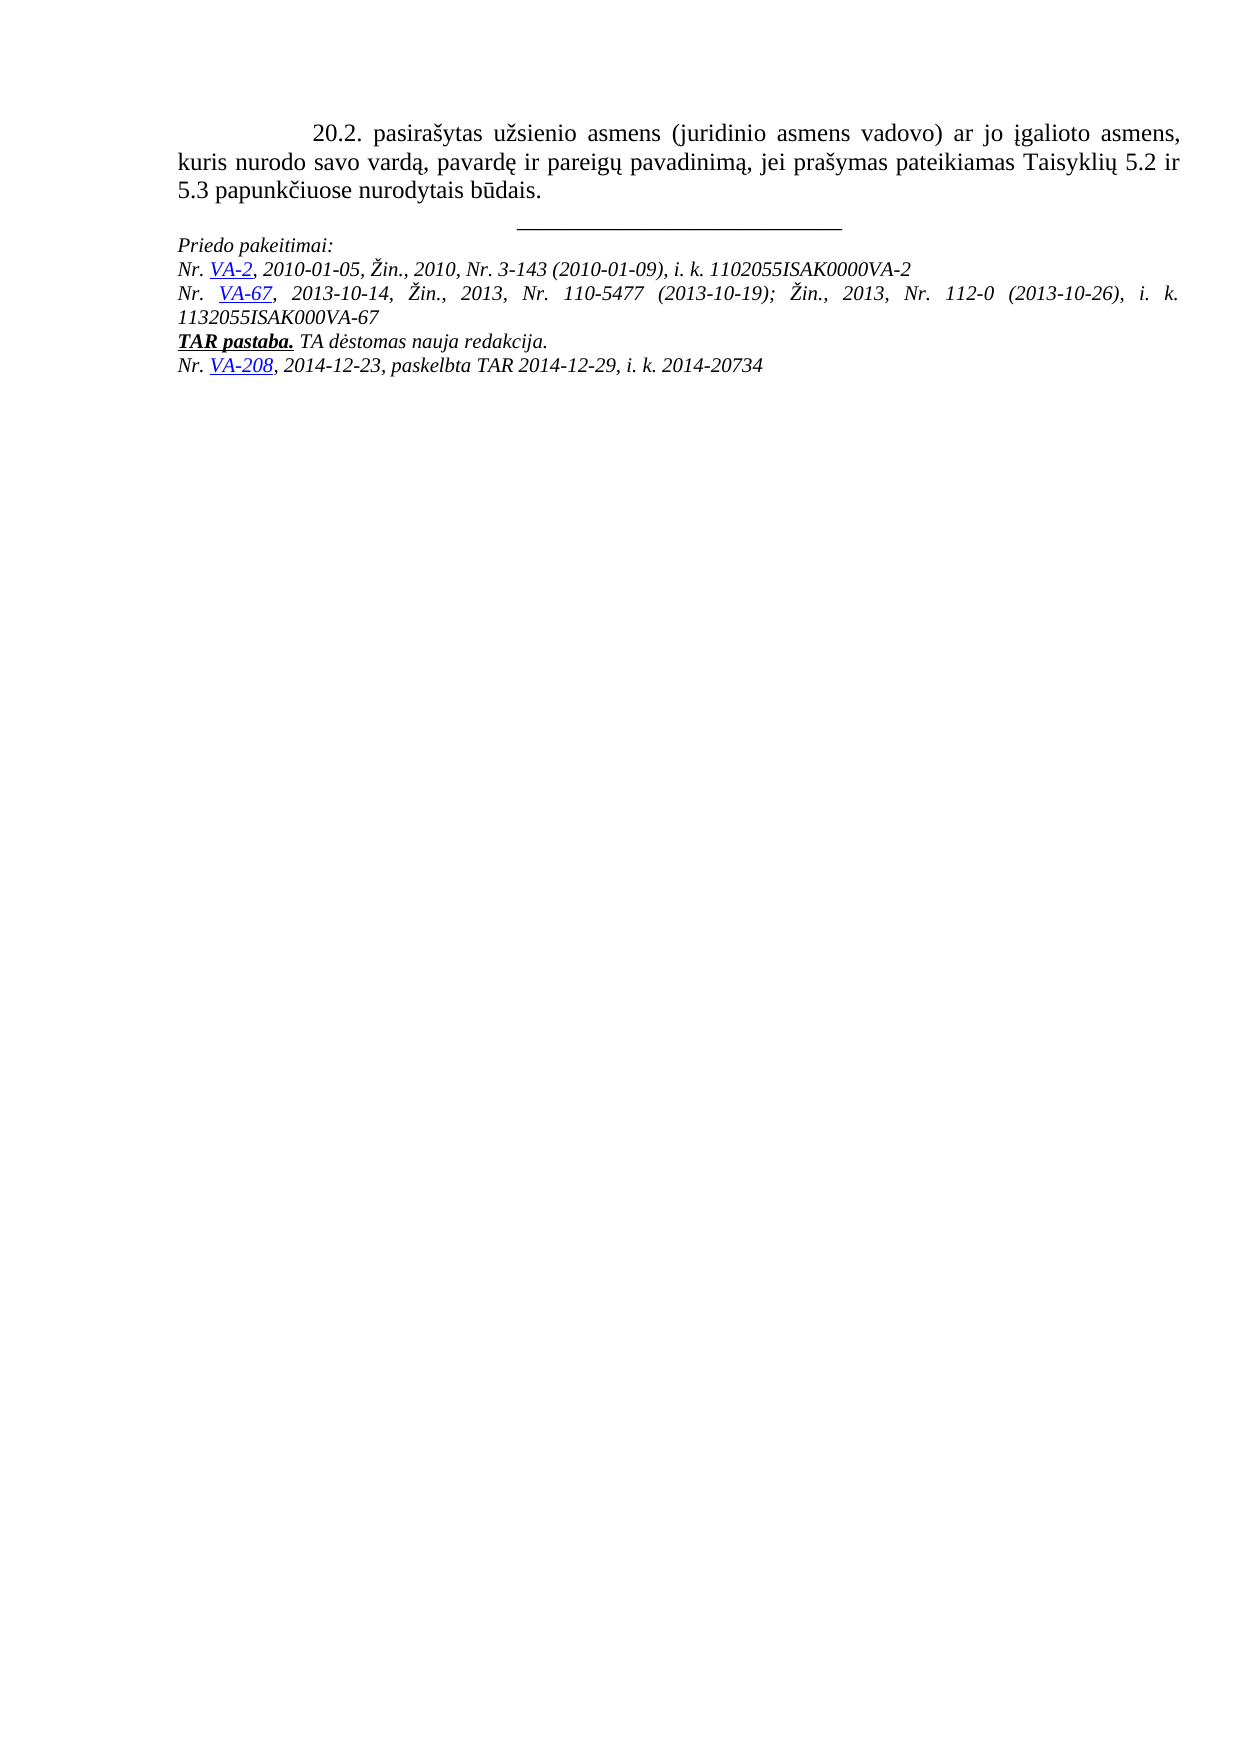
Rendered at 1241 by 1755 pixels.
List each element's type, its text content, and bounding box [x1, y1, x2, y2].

text TAR pastaba. TA dėstomas nauja redakcija. [177, 329, 1181, 353]
text Priedo pakeitimai: [177, 233, 1181, 257]
text 20.2. pasirašytas užsienio asmens (juridinio asmens vadovo) ar jo įgalioto asmens, kuris nurodo savo vardą, pavardę ir pareigų pavadinimą, jei prašymas pateikiamas Taisyklių 5.2 ir 5.3 papunkčiuose nurodytais būdais. [177, 118, 1181, 204]
text Nr. VA-67, 2013-10-14, Žin., 2013, Nr. 110-5477 (2013-10-19); Žin., 2013, Nr. 112-0 (2013-10-26), i. k. 1132055ISAK000VA-67 [177, 281, 1181, 329]
text __________________________ [177, 204, 1181, 233]
text Nr. VA-2, 2010-01-05, Žin., 2010, Nr. 3-143 (2010-01-09), i. k. 1102055ISAK0000VA-2 [177, 257, 1181, 281]
text Nr. VA-208, 2014-12-23, paskelbta TAR 2014-12-29, i. k. 2014-20734 [177, 353, 1181, 377]
